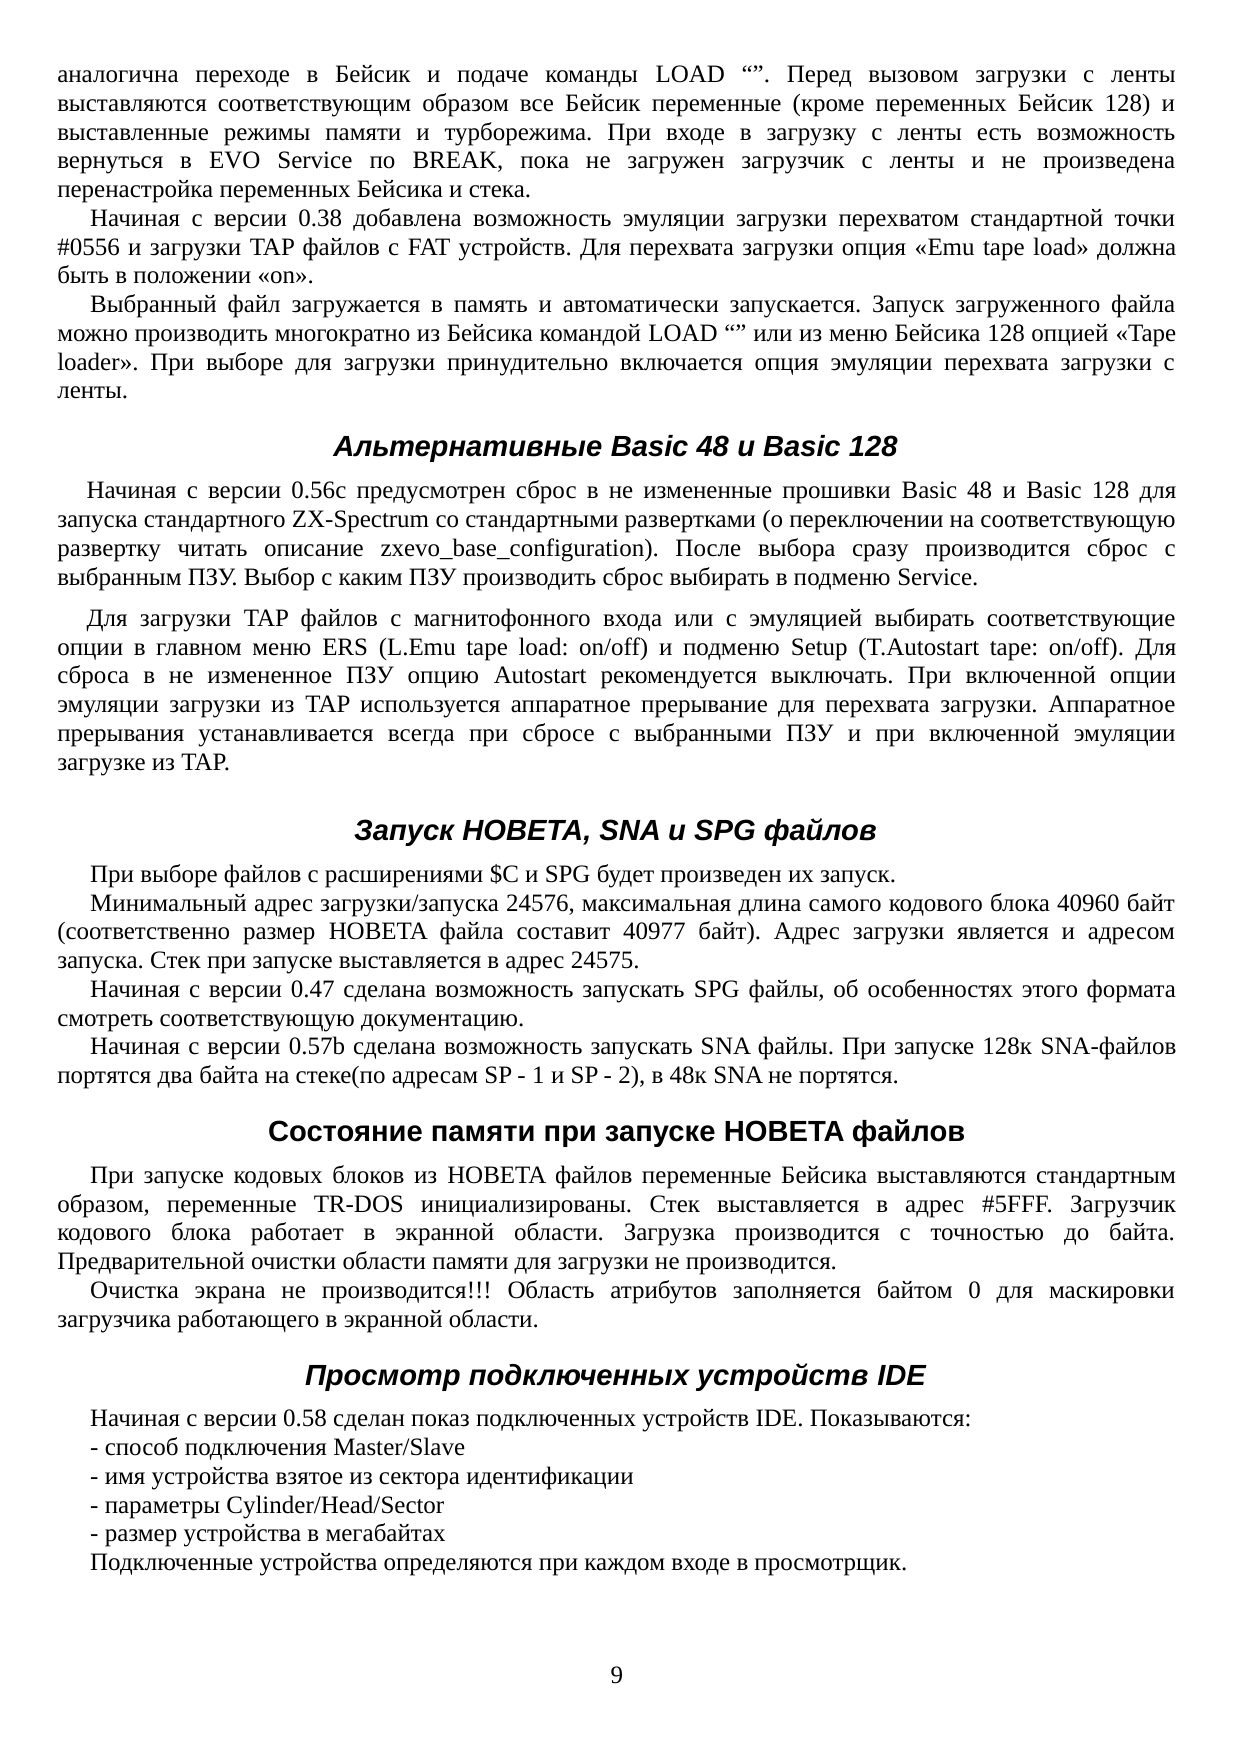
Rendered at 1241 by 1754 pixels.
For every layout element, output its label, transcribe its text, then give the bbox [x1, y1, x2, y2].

subtitle Просмотр подключенных устройств IDE [57, 1357, 1176, 1391]
text - размер устройства в мегабайтах [57, 1518, 1176, 1547]
text Для загрузки TAP файлов с магнитофонного входа или с эмуляцией выбирать соответствующие опции в главном меню ERS (L.Emu tape load: on/off) и подменю Setup (T.Autostart tape: on/off). Для сброса в не измененное ПЗУ опцию Autostart рекомендуется выключать. При включенной опции эмуляции загрузки из TAP используется аппаратное прерывание для перехвата загрузки. Аппаратное прерывания устанавливается всегда при сбросе с выбранными ПЗУ и при включенной эмуляции загрузке из TAP. [57, 603, 1176, 775]
text Начиная с версии 0.58 сделан показ подключенных устройств IDE. Показываются: [57, 1403, 1176, 1432]
text Очистка экрана не производится!!! Область атрибутов заполняется байтом 0 для маскировки загрузчика работающего в экранной области. [57, 1275, 1176, 1332]
text При запуске кодовых блоков из HOBETA файлов переменные Бейсика выставляются стандартным образом, переменные TR-DOS инициализированы. Стек выставляется в адрес #5FFF. Загрузчик кодового блока работает в экранной области. Загрузка производится с точностью до байта. Предварительной очистки области памяти для загрузки не производится. [57, 1160, 1176, 1275]
subtitle Альтернативные Basic 48 и Basic 128 [57, 429, 1176, 463]
text - параметры Cylinder/Head/Sector [57, 1490, 1176, 1518]
text Начиная с версии 0.56c предусмотрен сброс в не измененные прошивки Basic 48 и Basic 128 для запуска стандартного ZX-Spectrum со стандартными развертками (о переключении на соответствующую развертку читать описание zxevo_base_configuration). После выбора сразу производится сброс с выбранным ПЗУ. Выбор с каким ПЗУ производить сброс выбирать в подменю Service. [57, 475, 1176, 590]
text - имя устройства взятое из сектора идентификации [57, 1461, 1176, 1490]
text Подключенные устройства определяются при каждом входе в просмотрщик. [57, 1547, 1176, 1576]
text Начиная с версии 0.57b сделана возможность запускать SNA файлы. При запуске 128к SNA-файлов портятся два байта на стеке(по адресам SP - 1 и SP - 2), в 48к SNA не портятся. [57, 1031, 1176, 1089]
subtitle Состояние памяти при запуске HOBETA файлов [57, 1114, 1176, 1147]
text - способ подключения Master/Slave [57, 1432, 1176, 1461]
subtitle Запуск HOBETA, SNA и SPG файлов [57, 813, 1176, 846]
text При выборе файлов с расширениями $C и SPG будет произведен их запуск. [57, 859, 1176, 888]
text Начиная с версии 0.47 сделана возможность запускать SPG файлы, об особенностях этого формата смотреть соответствующую документацию. [57, 974, 1176, 1031]
text Выбранный файл загружается в память и автоматически запускается. Запуск загруженного файла можно производить многократно из Бейсика командой LOAD “” или из меню Бейсика 128 опцией «Tape loader». При выборе для загрузки принудительно включается опция эмуляции перехвата загрузки с ленты. [57, 289, 1176, 404]
text аналогична переходе в Бейсик и подаче команды LOAD “”. Перед вызовом загрузки с ленты выставляются соответствующим образом все Бейсик переменные (кроме переменных Бейсик 128) и выставленные режимы памяти и турборежима. При входе в загрузку с ленты есть возможность вернуться в EVO Service по BREAK, пока не загружен загрузчик с ленты и не произведена перенастройка переменных Бейсика и стека. [57, 59, 1176, 203]
text Начиная с версии 0.38 добавлена возможность эмуляции загрузки перехватом стандартной точки #0556 и загрузки TAP файлов с FAT устройств. Для перехвата загрузки опция «Emu tape load» должна быть в положении «on». [57, 203, 1176, 289]
text Минимальный адрес загрузки/запуска 24576, максимальная длина самого кодового блока 40960 байт (соответственно размер HOBETA файла составит 40977 байт). Адрес загрузки является и адресом запуска. Стек при запуске выставляется в адрес 24575. [57, 888, 1176, 974]
